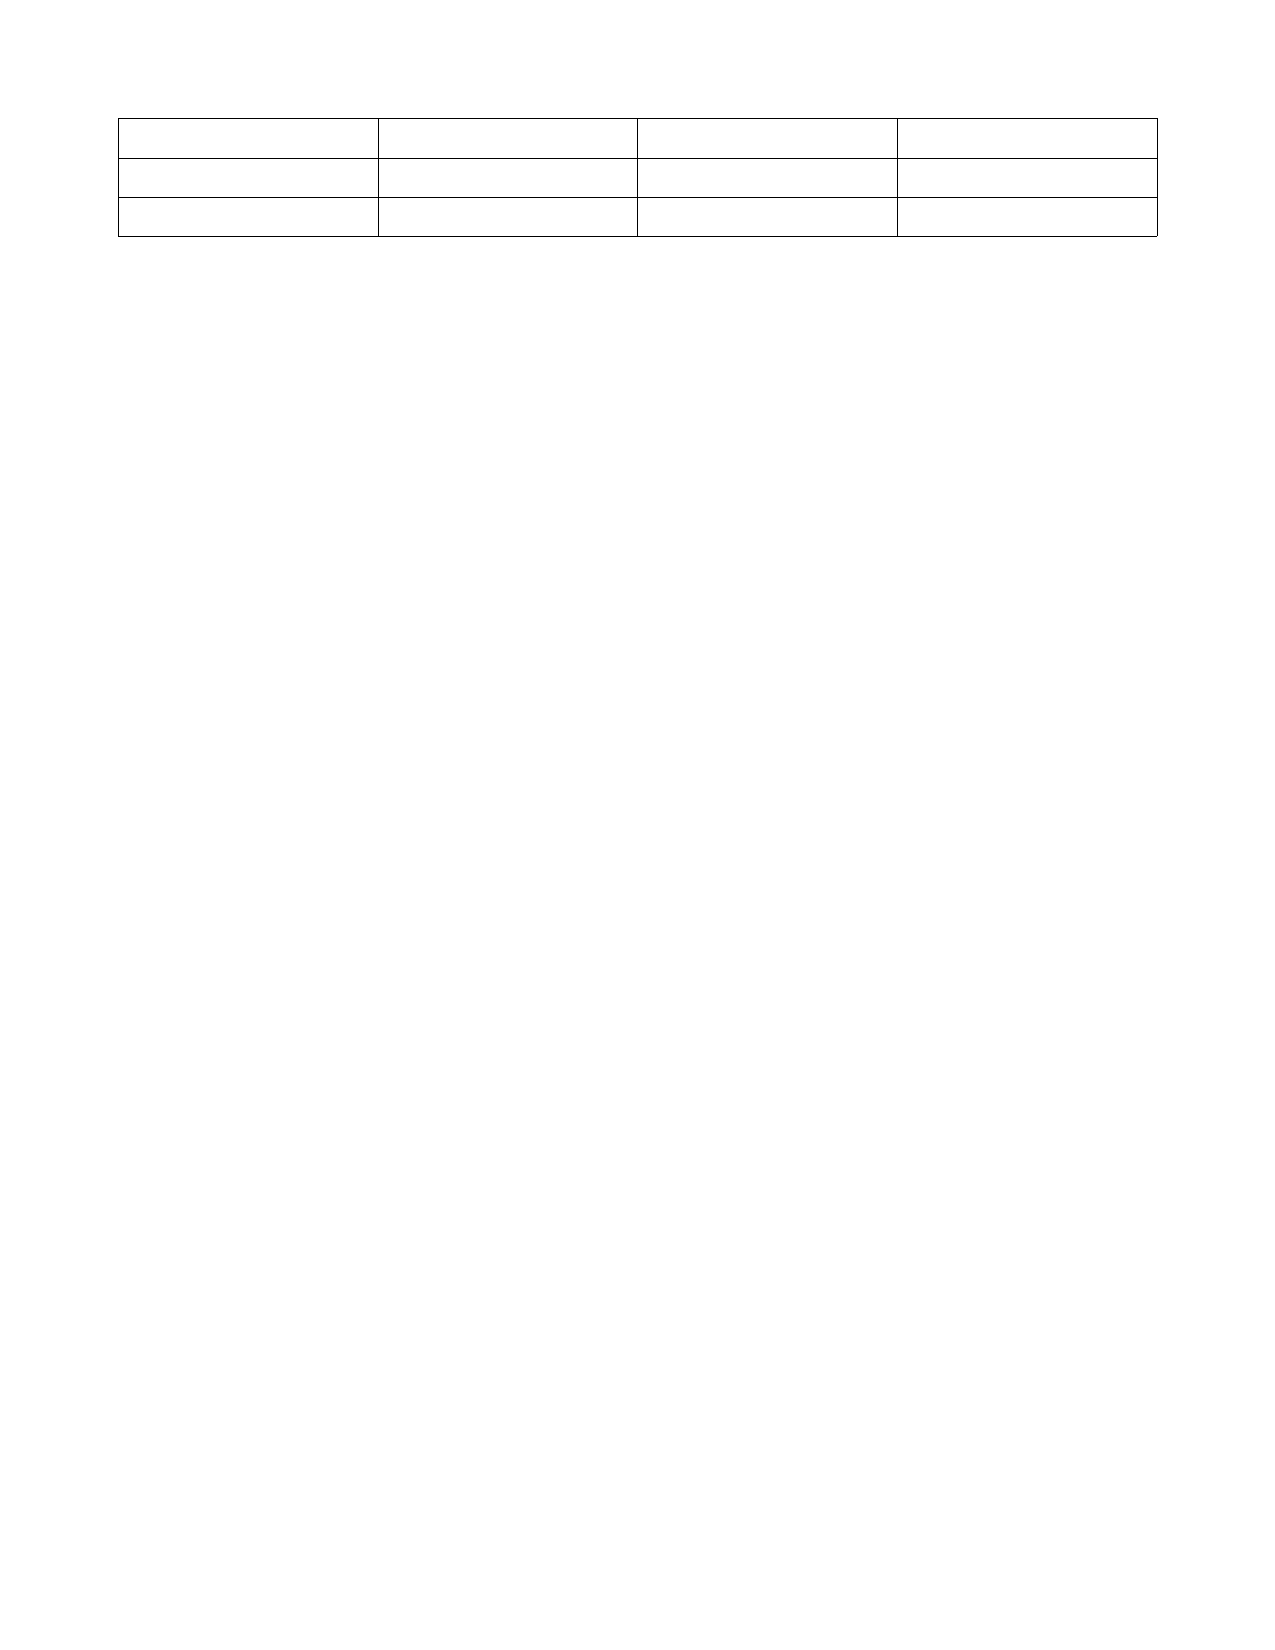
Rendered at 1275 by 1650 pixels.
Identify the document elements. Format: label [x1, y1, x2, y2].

table_cell [638, 159, 897, 197]
table_cell [638, 198, 897, 236]
table_header [638, 119, 897, 157]
table_cell [898, 198, 1157, 236]
table_header [379, 119, 637, 157]
table_cell [379, 159, 637, 197]
table_cell [898, 159, 1157, 197]
table_header [119, 119, 378, 157]
table_cell [379, 198, 637, 236]
table_cell [119, 198, 378, 236]
table_cell [119, 159, 378, 197]
table_header [898, 119, 1157, 157]
